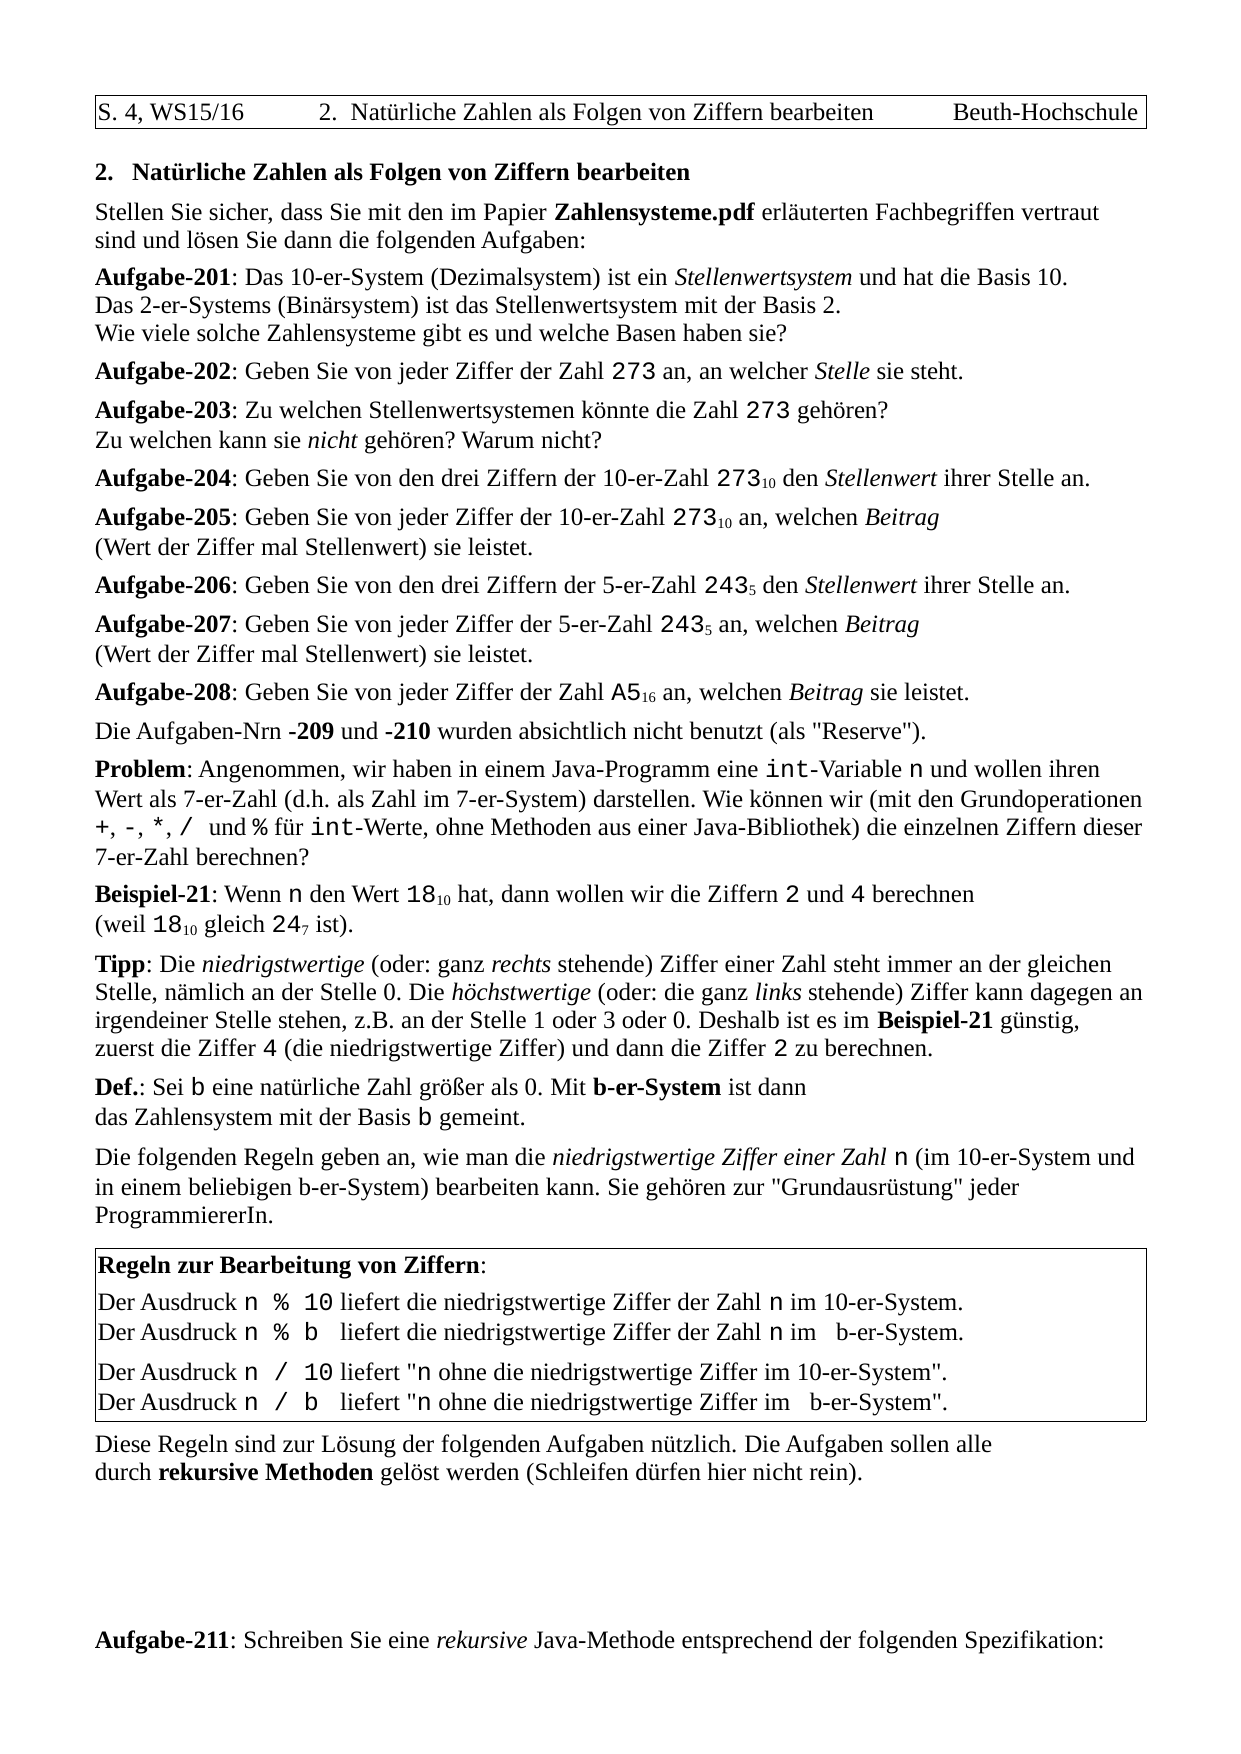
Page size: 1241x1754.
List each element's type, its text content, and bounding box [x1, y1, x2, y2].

text Def.: Sei b eine natürliche Zahl größer als 0. Mit b-er-System ist dann [94, 1073, 1146, 1103]
subtitle Natürliche Zahlen als Folgen von Ziffern bearbeiten [94, 158, 1146, 186]
text Der Ausdruck n % b liefert die niedrigstwertige Ziffer der Zahl n im b-er-System. [96, 1315, 1146, 1348]
text Das 2-er-Systems (Binärsystem) ist das Stellenwertsystem mit der Basis 2. [94, 291, 1146, 319]
text Stellen Sie sicher, dass Sie mit den im Papier Zahlensysteme.pdf erläuterten Fachbegriffen vertraut sind und lösen Sie dann die folgenden Aufgaben: [94, 198, 1146, 254]
text Beispiel-21: Wenn n den Wert 1810 hat, dann wollen wir die Ziffern 2 und 4 berechnen [94, 880, 1146, 910]
text Der Ausdruck n / 10 liefert "n ohne die niedrigstwertige Ziffer im 10-er-System". [96, 1355, 1146, 1385]
text Aufgabe-202: Geben Sie von jeder Ziffer der Zahl 273 an, an welcher Stelle sie steht. [94, 357, 1146, 387]
text (Wert der Ziffer mal Stellenwert) sie leistet. [94, 533, 1146, 561]
text Aufgabe-203: Zu welchen Stellenwertsystemen könnte die Zahl 273 gehören? [94, 396, 1146, 426]
text Aufgabe-201: Das 10-er-System (Dezimalsystem) ist ein Stellenwertsystem und hat die Basis 10. [94, 263, 1146, 291]
text Wie viele solche Zahlensysteme gibt es und welche Basen haben sie? [94, 319, 1146, 347]
text Diese Regeln sind zur Lösung der folgenden Aufgaben nützlich. Die Aufgaben sollen alle [94, 1430, 1146, 1458]
text Aufgabe-208: Geben Sie von jeder Ziffer der Zahl A516 an, welchen Beitrag sie leistet. [94, 678, 1146, 708]
text Aufgabe-207: Geben Sie von jeder Ziffer der 5-er-Zahl 2435 an, welchen Beitrag [94, 610, 1146, 640]
text das Zahlensystem mit der Basis b gemeint. [94, 1103, 1146, 1133]
text Aufgabe-205: Geben Sie von jeder Ziffer der 10-er-Zahl 27310 an, welchen Beitrag [94, 503, 1146, 533]
text (weil 1810 gleich 247 ist). [94, 910, 1146, 940]
text Die Aufgaben-Nrn -209 und -210 wurden absichtlich nicht benutzt (als "Reserve"). [94, 717, 1146, 745]
text Der Ausdruck n / b liefert "n ohne die niedrigstwertige Ziffer im b-er-System". [96, 1385, 1146, 1421]
text Der Ausdruck n % 10 liefert die niedrigstwertige Ziffer der Zahl n im 10-er-System. [96, 1285, 1146, 1315]
text Aufgabe-204: Geben Sie von den drei Ziffern der 10-er-Zahl 27310 den Stellenwert ihrer Stelle an. [94, 464, 1146, 494]
text Regeln zur Bearbeitung von Ziffern: [96, 1249, 1146, 1279]
text Tipp: Die niedrigstwertige (oder: ganz rechts stehende) Ziffer einer Zahl steht immer an der gleichen Stelle, nämlich an der Stelle 0. Die höchstwertige (oder: die ganz links stehende) Ziffer kann dagegen an irgendeiner Stelle stehen, z.B. an der Stelle 1 oder 3 oder 0. Deshalb ist es im Beispiel-21 günstig, zuerst die Ziffer 4 (die niedrigstwertige Ziffer) und dann die Ziffer 2 zu berechnen. [94, 950, 1146, 1064]
text durch rekursive Methoden gelöst werden (Schleifen dürfen hier nicht rein). [94, 1458, 1146, 1486]
text Zu welchen kann sie nicht gehören? Warum nicht? [94, 426, 1146, 454]
text Aufgabe-206: Geben Sie von den drei Ziffern der 5-er-Zahl 2435 den Stellenwert ihrer Stelle an. [94, 571, 1146, 601]
text (Wert der Ziffer mal Stellenwert) sie leistet. [94, 640, 1146, 668]
text Aufgabe-211: Schreiben Sie eine rekursive Java-Methode entsprechend der folgenden Spezifikation: [94, 1626, 1146, 1654]
text Die folgenden Regeln geben an, wie man die niedrigstwertige Ziffer einer Zahl n (im 10-er-System und in einem beliebigen b-er-System) bearbeiten kann. Sie gehören zur "Grundausrüstung" jeder ProgrammiererIn. [94, 1143, 1146, 1229]
text Problem: Angenommen, wir haben in einem Java-Programm eine int-Variable n und wollen ihren Wert als 7-er-Zahl (d.h. als Zahl im 7-er-System) darstellen. Wie können wir (mit den Grundoperationen +, -, *, / und % für int-Werte, ohne Methoden aus einer Java-Bibliothek) die einzelnen Ziffern dieser 7-er-Zahl berechnen? [94, 755, 1146, 871]
